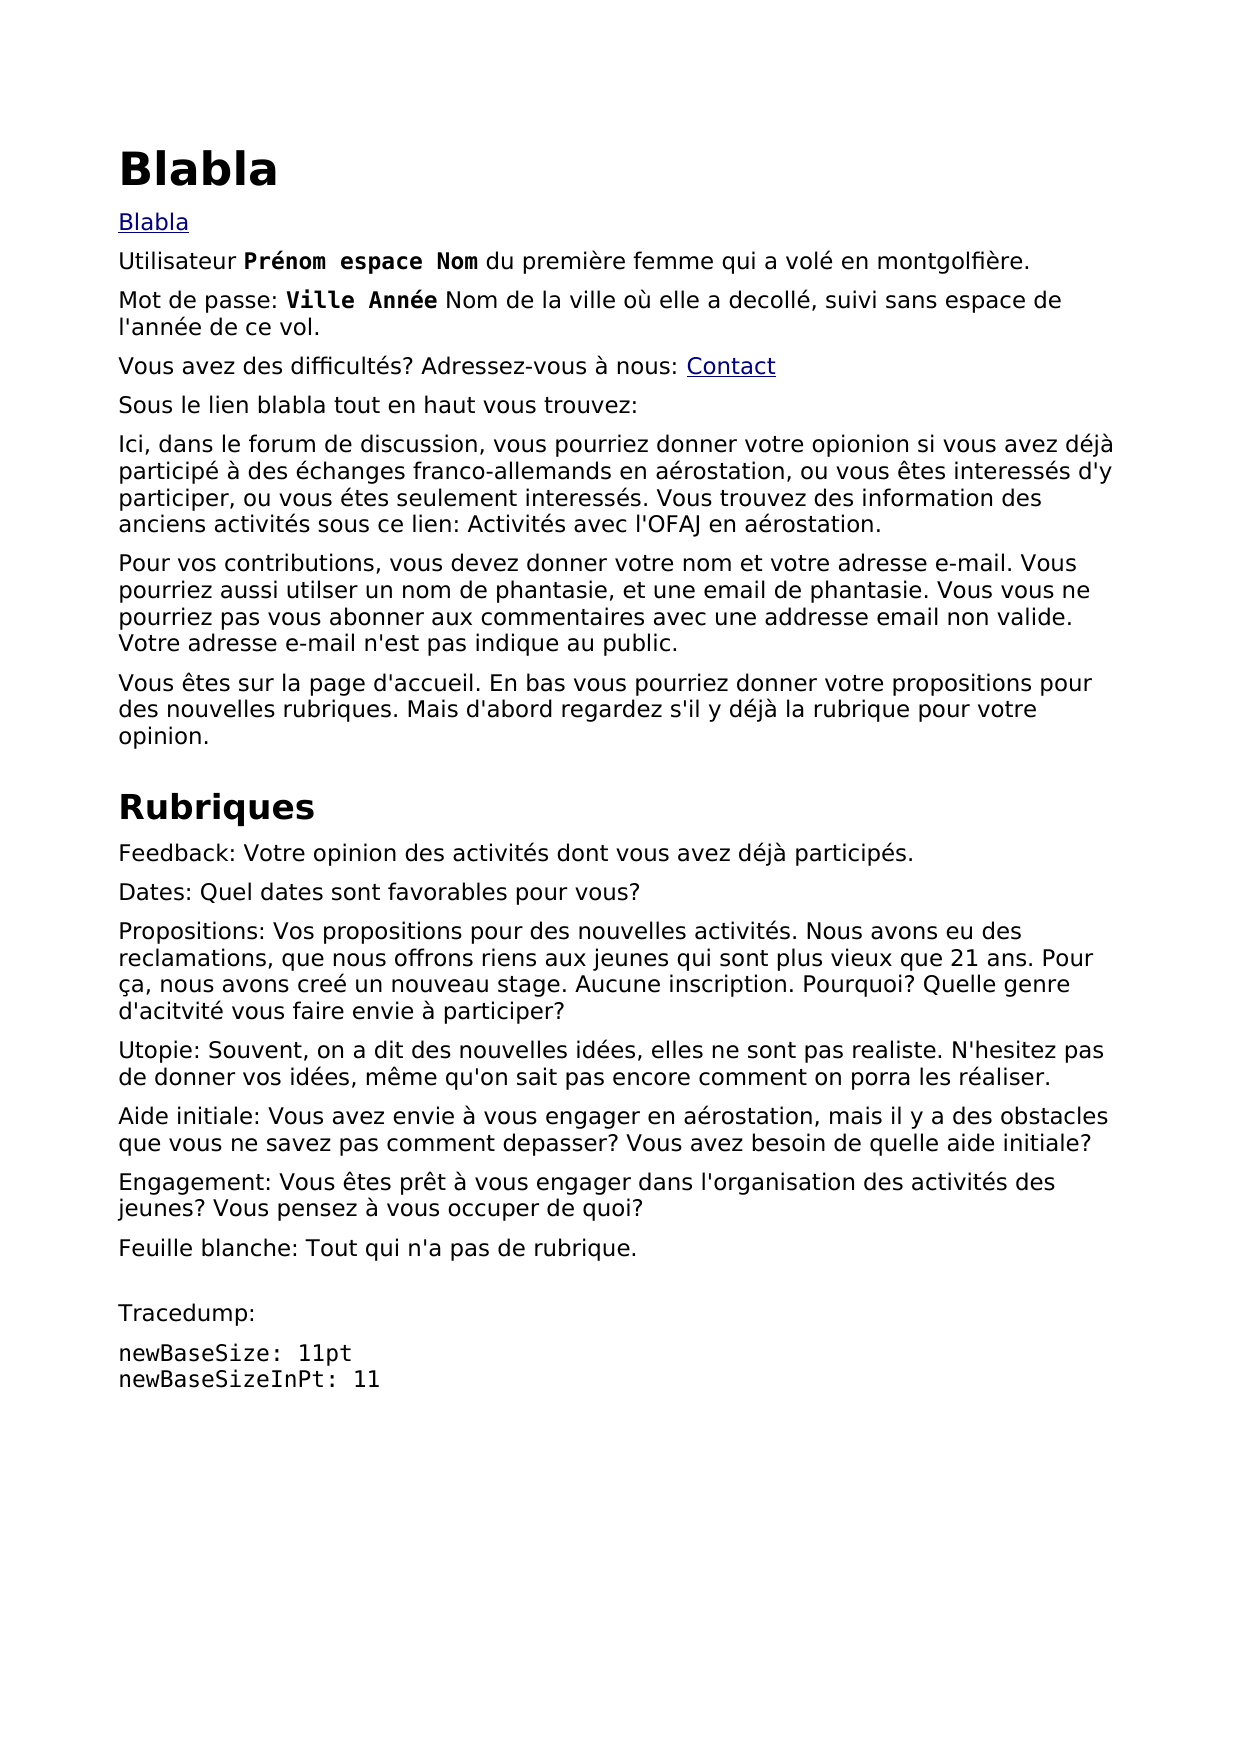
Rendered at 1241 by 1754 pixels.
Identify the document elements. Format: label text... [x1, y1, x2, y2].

text Engagement: Vous êtes prêt à vous engager dans l'organisation des activités des jeunes? Vous pensez à vous occuper de quoi? [118, 1169, 1122, 1222]
text Ici, dans le forum de discussion, vous pourriez donner votre opionion si vous avez déjà participé à des échanges franco-allemands en aérostation, ou vous êtes interessés d'y participer, ou vous étes seulement interessés. Vous trouvez des information des anciens activités sous ce lien: Activités avec l'OFAJ en aérostation. [118, 431, 1122, 538]
subtitle Blabla [118, 143, 1122, 196]
text Utilisateur Prénom espace Nom du première femme qui a volé en montgolfière. [118, 248, 1122, 275]
text Feedback: Votre opinion des activités dont vous avez déjà participés. [118, 840, 1122, 866]
text Propositions: Vos propositions pour des nouvelles activités. Nous avons eu des reclamations, que nous offrons riens aux jeunes qui sont plus vieux que 21 ans. Pour ça, nous avons creé un nouveau stage. Aucune inscription. Pourquoi? Quelle genre d'acitvité vous faire envie à participer? [118, 918, 1122, 1025]
text Aide initiale: Vous avez envie à vous engager en aérostation, mais il y a des obstacles que vous ne savez pas comment depasser? Vous avez besoin de quelle aide initiale? [118, 1103, 1122, 1156]
text Dates: Quel dates sont favorables pour vous? [118, 879, 1122, 906]
text Feuille blanche: Tout qui n'a pas de rubrique. [118, 1235, 1122, 1261]
text Utopie: Souvent, on a dit des nouvelles idées, elles ne sont pas realiste. N'hesitez pas de donner vos idées, même qu'on sait pas encore comment on porra les réaliser. [118, 1037, 1122, 1091]
subtitle Rubriques [118, 787, 1122, 827]
text Pour vos contributions, vous devez donner votre nom et votre adresse e-mail. Vous pourriez aussi utilser un nom de phantasie, et une email de phantasie. Vous vous ne pourriez pas vous abonner aux commentaires avec une addresse email non valide. Votre adresse e-mail n'est pas indique au public. [118, 551, 1122, 657]
text Vous avez des difficultés? Adressez-vous à nous: Contact [118, 353, 1122, 380]
text Sous le lien blabla tout en haut vous trouvez: [118, 392, 1122, 419]
text Mot de passe: Ville Année Nom de la ville où elle a decollé, suivi sans espace de l'année de ce vol. [118, 287, 1122, 341]
text Blabla [118, 209, 1122, 236]
text newBaseSize: 11pt newBaseSizeInPt: 11 [118, 1340, 1122, 1393]
text Vous êtes sur la page d'accueil. En bas vous pourriez donner votre propositions pour des nouvelles rubriques. Mais d'abord regardez s'il y déjà la rubrique pour votre opinion. [118, 670, 1122, 750]
text Tracedump: [118, 1274, 1122, 1327]
